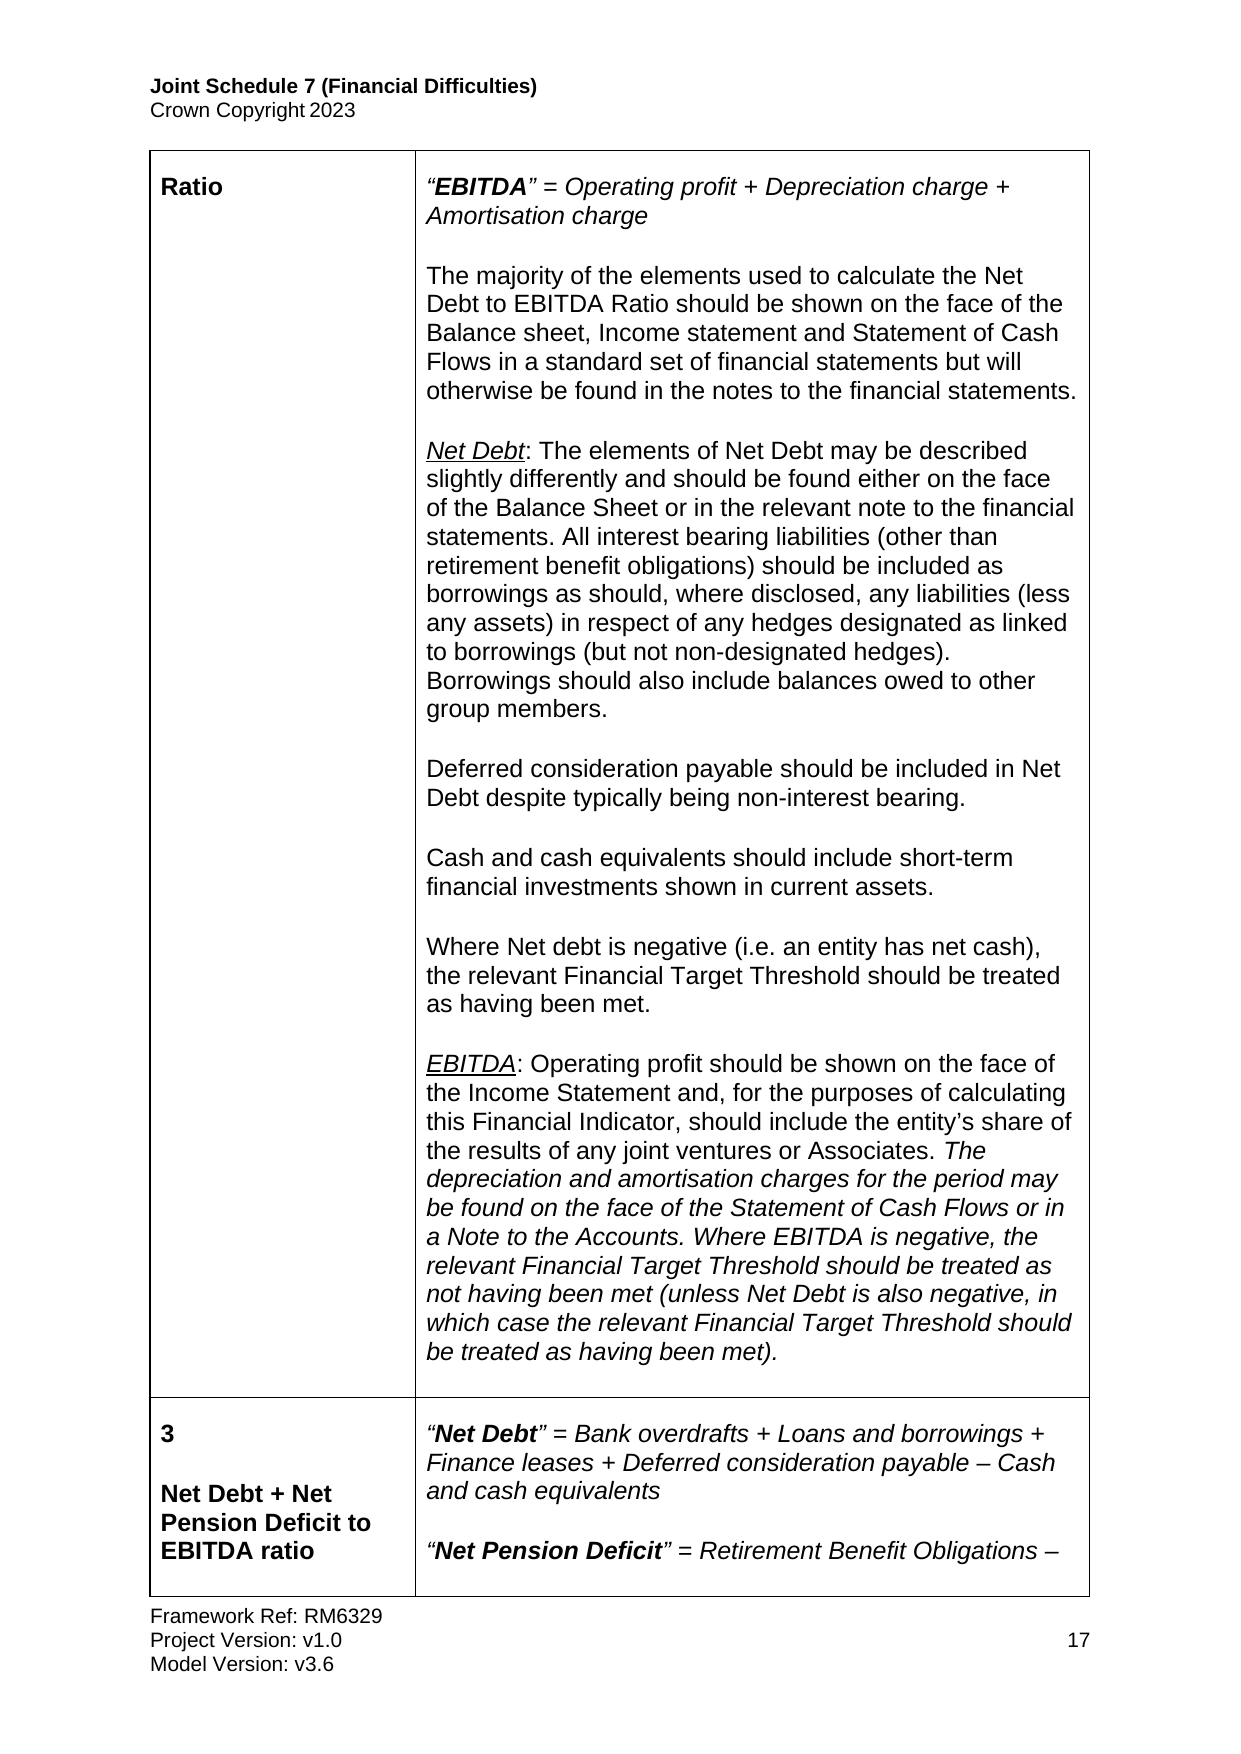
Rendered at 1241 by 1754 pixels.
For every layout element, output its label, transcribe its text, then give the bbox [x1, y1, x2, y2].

table_cell “Net Debt” = Bank overdrafts + Loans and borrowings + Finance leases + Deferred consideration payable – Cash and cash equivalents “Net Pension Deficit” = Retirement Benefit Obligations – [416, 1398, 1089, 1596]
table_cell Ratio [151, 151, 415, 1397]
table_cell 3 Net Debt + Net Pension Deficit to EBITDA ratio [151, 1398, 415, 1596]
table_cell “EBITDA” = Operating profit + Depreciation charge + Amortisation charge The majority of the elements used to calculate the Net Debt to EBITDA Ratio should be shown on the face of the Balance sheet, Income statement and Statement of Cash Flows in a standard set of financial statements but will otherwise be found in the notes to the financial statements. Net Debt: The elements of Net Debt may be described slightly differently and should be found either on the face of the Balance Sheet or in the relevant note to the financial statements. All interest bearing liabilities (other than retirement benefit obligations) should be included as borrowings as should, where disclosed, any liabilities (less any assets) in respect of any hedges designated as linked to borrowings (but not non-designated hedges). Borrowings should also include balances owed to other group members. Deferred consideration payable should be included in Net Debt despite typically being non-interest bearing. Cash and cash equivalents should include short-term financial investments shown in current assets. Where Net debt is negative (i.e. an entity has net cash), the relevant Financial Target Threshold should be treated as having been met. EBITDA: Operating profit should be shown on the face of the Income Statement and, for the purposes of calculating this Financial Indicator, should include the entity’s share of the results of any joint ventures or Associates. The depreciation and amortisation charges for the period may be found on the face of the Statement of Cash Flows or in a Note to the Accounts. Where EBITDA is negative, the relevant Financial Target Threshold should be treated as not having been met (unless Net Debt is also negative, in which case the relevant Financial Target Threshold should be treated as having been met). [416, 151, 1089, 1397]
